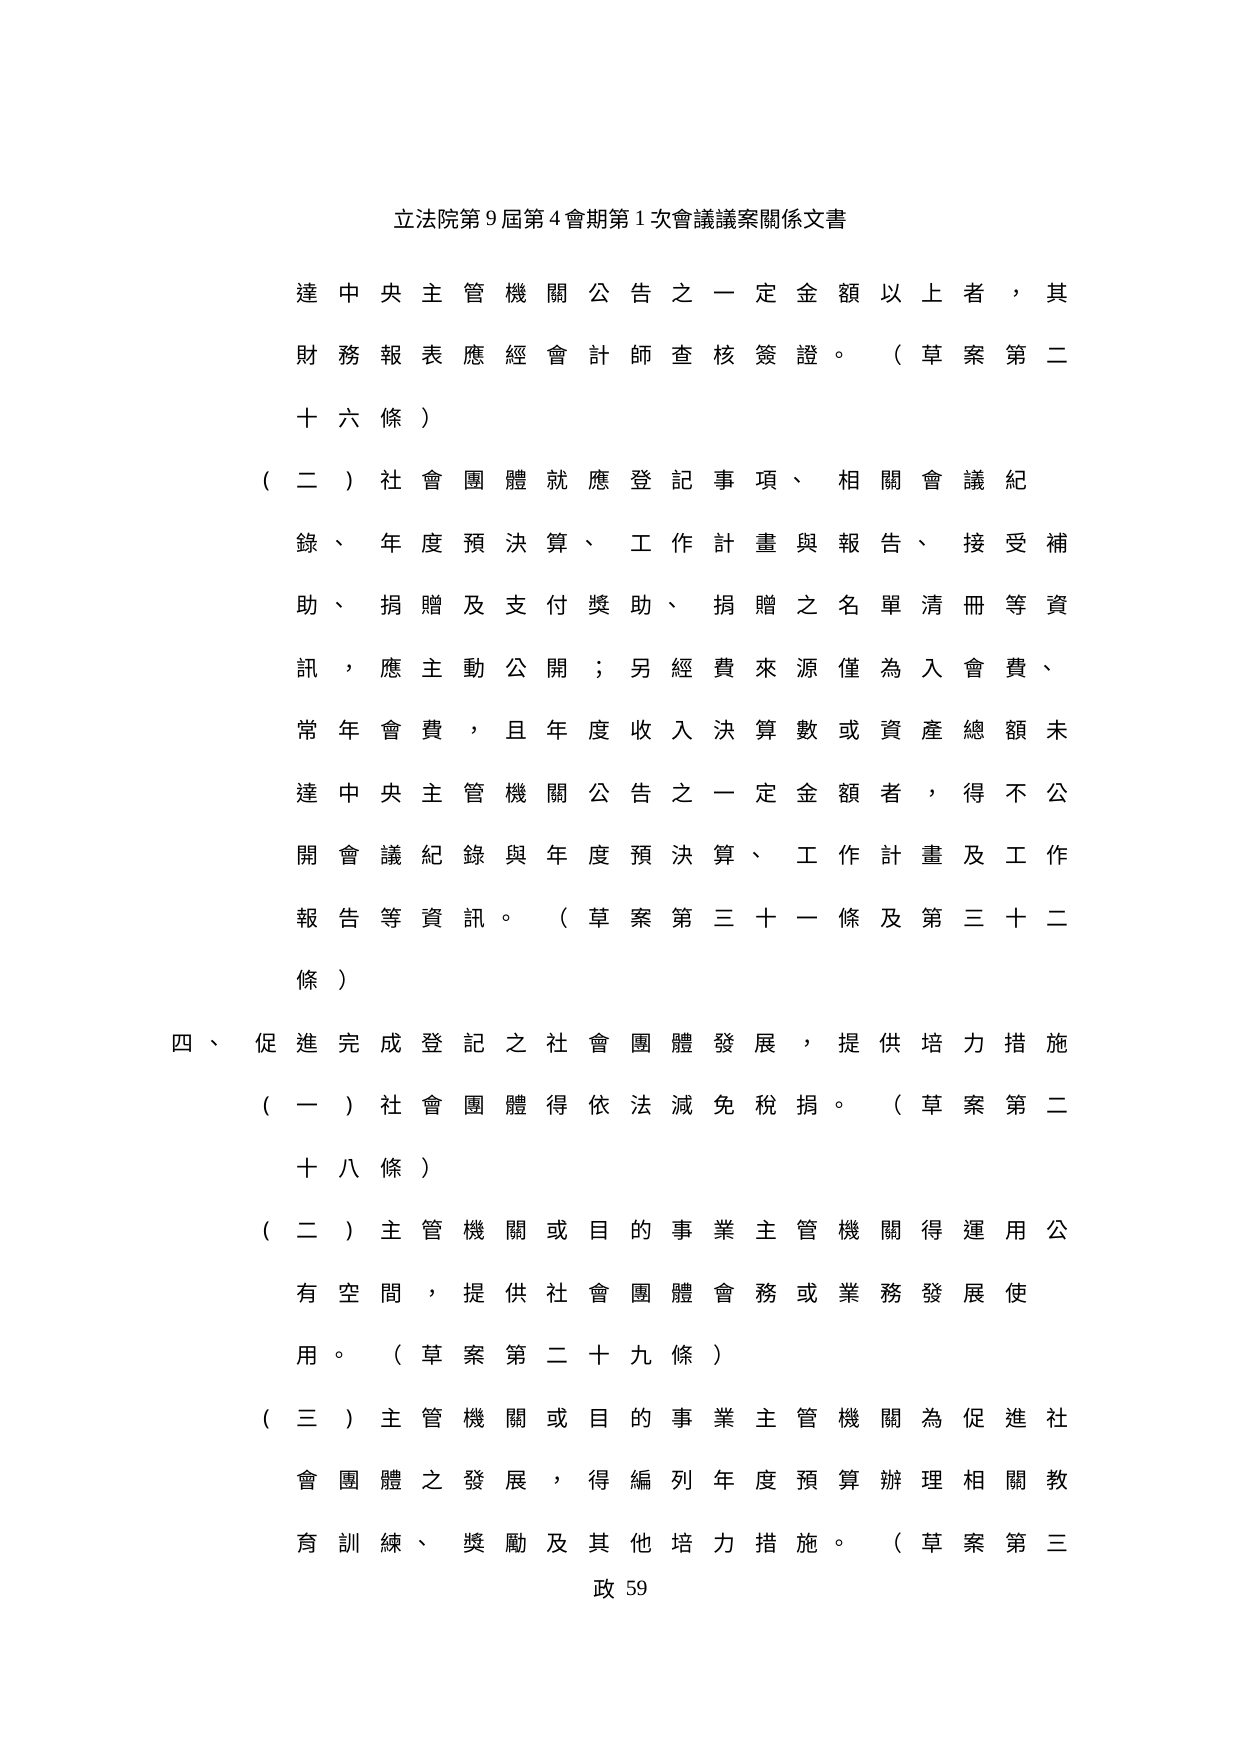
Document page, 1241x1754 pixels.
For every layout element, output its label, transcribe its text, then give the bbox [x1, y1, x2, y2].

text (二)社會團體就應登記事項、相關會議紀錄、年度預決算、工作計畫與報告、接受補助、捐贈及支付獎助、捐贈之名單清冊等資訊，應主動公開；另經費來源僅為入會費、常年會費，且年度收入決算數或資產總額未達中央主管機關公告之一定金額者，得不公開會議紀錄與年度預決算、工作計畫及工作報告等資訊。（草案第三十一條及第三十二條） [206, 438, 1078, 1000]
text (二)主管機關或目的事業主管機關得運用公有空間，提供社會團體會務或業務發展使用。（草案第二十九條） [206, 1188, 1078, 1375]
text 四、促進完成登記之社會團體發展，提供培力措施 [162, 1000, 1078, 1063]
text (三)主管機關或目的事業主管機關為促進社會團體之發展，得編列年度預算辦理相關教育訓練、獎勵及其他培力措施。（草案第三 [206, 1375, 1078, 1563]
text 達中央主管機關公告之一定金額以上者，其財務報表應經會計師查核簽證。（草案第二十六條） [206, 250, 1078, 438]
text (一)社會團體得依法減免稅捐。（草案第二十八條） [206, 1063, 1078, 1188]
